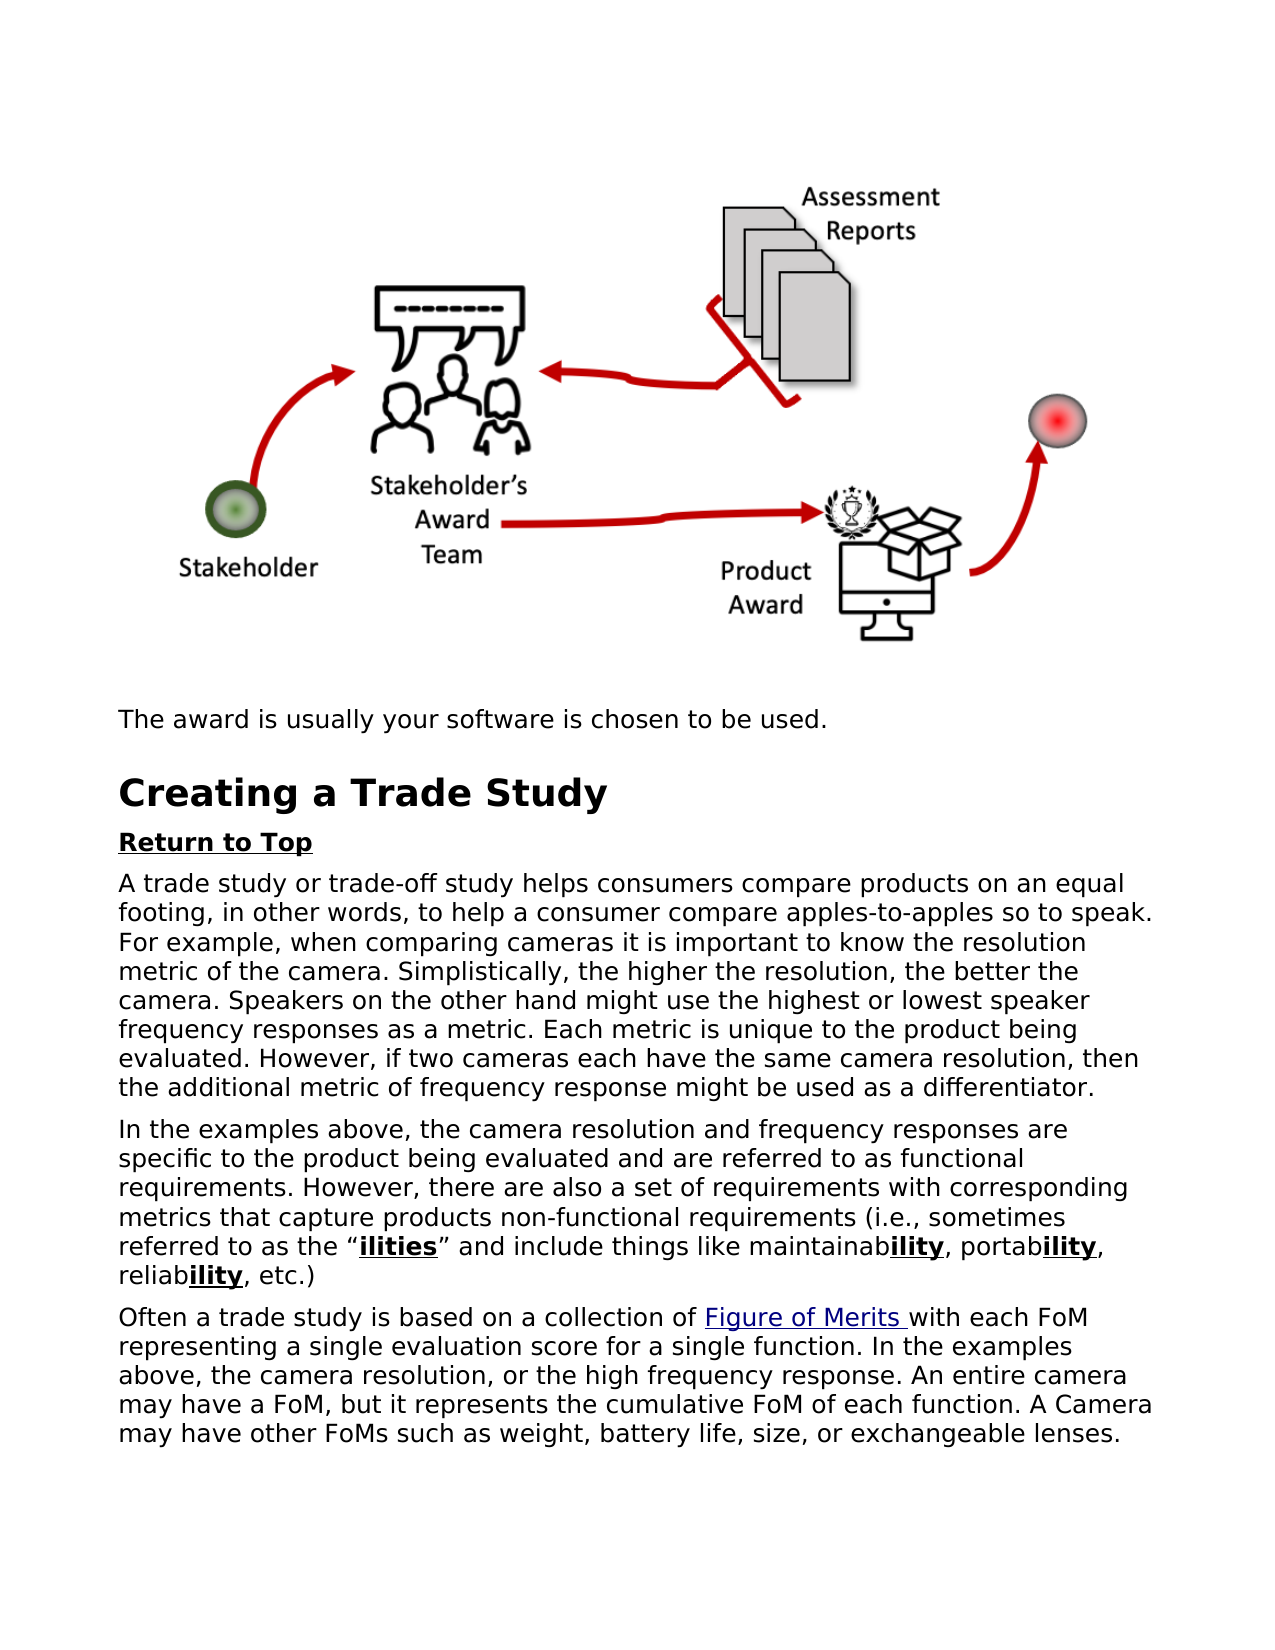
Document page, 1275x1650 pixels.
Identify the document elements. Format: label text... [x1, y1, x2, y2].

subtitle Creating a Trade Study [118, 772, 1157, 815]
text Often a trade study is based on a collection of Figure of Merits with each FoM representing a single evaluation score for a single function. In the examples above, the camera resolution, or the high frequency response. An entire camera may have a FoM, but it represents the cumulative FoM of each function. A Camera may have other FoMs such as weight, battery life, size, or exchangeable lenses. [118, 1303, 1157, 1449]
text The award is usually your software is chosen to be used. [118, 705, 1157, 734]
text Return to Top [118, 828, 1157, 857]
text A trade study or trade-off study helps consumers compare products on an equal footing, in other words, to help a consumer compare apples-to-apples so to speak. For example, when comparing cameras it is important to know the resolution metric of the camera. Simplistically, the higher the resolution, the better the camera. Speakers on the other hand might use the highest or lowest speaker frequency responses as a metric. Each metric is unique to the product being evaluated. However, if two cameras each have the same camera resolution, then the additional metric of frequency response might be used as a differentiator. [118, 869, 1157, 1103]
text In the examples above, the camera resolution and frequency responses are specific to the product being evaluated and are referred to as functional requirements. However, there are also a set of requirements with corresponding metrics that capture products non-functional requirements (i.e., sometimes referred to as the “ilities” and include things like maintainability, portability, reliability, etc.) [118, 1115, 1157, 1290]
picture [168, 118, 1107, 664]
